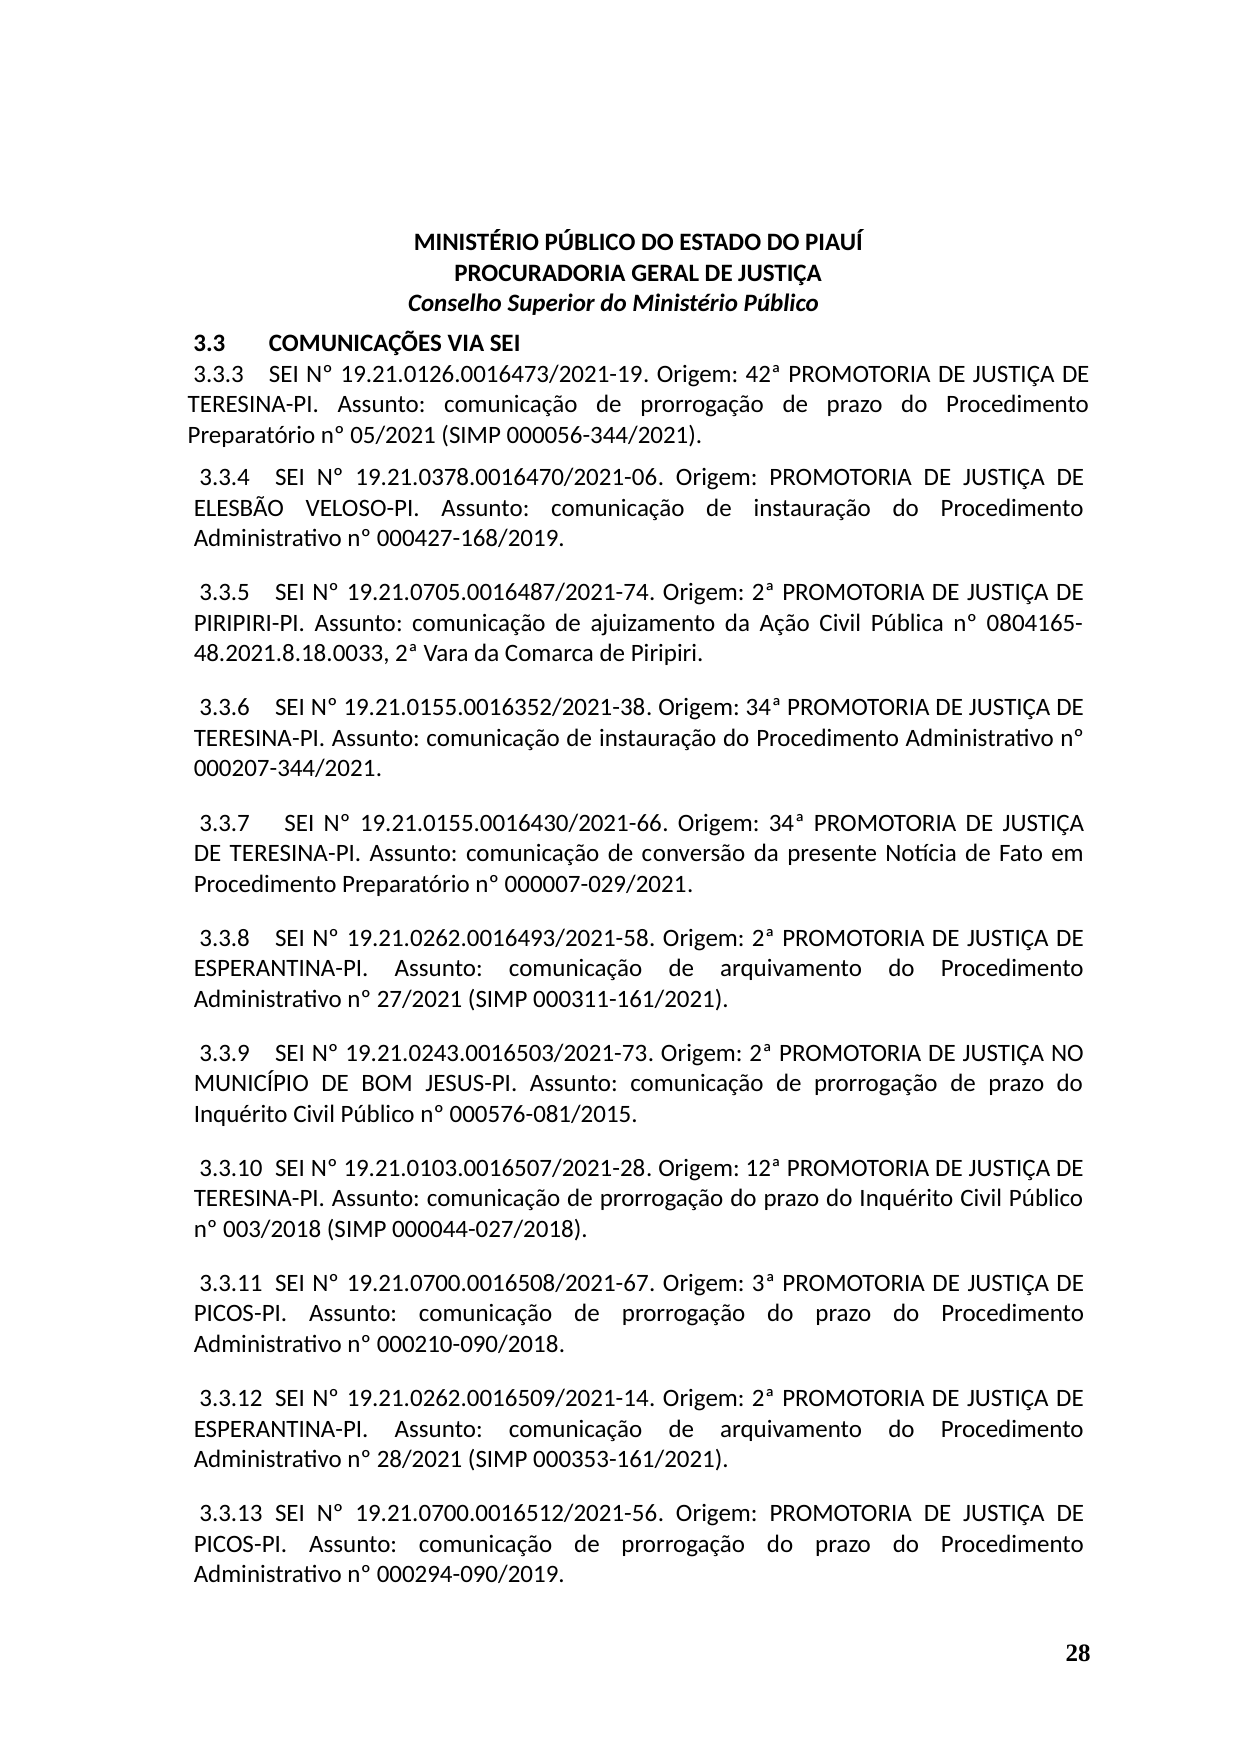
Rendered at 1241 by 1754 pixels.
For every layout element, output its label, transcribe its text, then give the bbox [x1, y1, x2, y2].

list SEI Nº 19.21.0705.0016487/2021-74. Origem: 2ª PROMOTORIA DE JUSTIÇA DE PIRIPIRI-PI. Assunto: comunicação de ajuizamento da Ação Civil Pública nº 0804165-48.2021.8.18.0033, 2ª Vara da Comarca de Piripiri. [193, 576, 1084, 668]
list SEI Nº 19.21.0155.0016430/2021-66. Origem: 34ª PROMOTORIA DE JUSTIÇA DE TERESINA-PI. Assunto: comunicação de conversão da presente Notícia de Fato em Procedimento Preparatório nº 000007-029/2021. [193, 807, 1084, 898]
list SEI Nº 19.21.0700.0016512/2021-56. Origem: PROMOTORIA DE JUSTIÇA DE PICOS-PI. Assunto: comunicação de prorrogação do prazo do Procedimento Administrativo nº 000294-090/2019. [193, 1497, 1084, 1589]
list SEI Nº 19.21.0378.0016470/2021-06. Origem: PROMOTORIA DE JUSTIÇA DE ELESBÃO VELOSO-PI. Assunto: comunicação de instauração do Procedimento Administrativo nº 000427-168/2019. [193, 461, 1084, 553]
list SEI Nº 19.21.0262.0016509/2021-14. Origem: 2ª PROMOTORIA DE JUSTIÇA DE ESPERANTINA-PI. Assunto: comunicação de arquivamento do Procedimento Administrativo nº 28/2021 (SIMP 000353-161/2021). [193, 1382, 1084, 1474]
list SEI Nº 19.21.0700.0016508/2021-67. Origem: 3ª PROMOTORIA DE JUSTIÇA DE PICOS-PI. Assunto: comunicação de prorrogação do prazo do Procedimento Administrativo nº 000210-090/2018. [193, 1267, 1084, 1359]
list SEI Nº 19.21.0243.0016503/2021-73. Origem: 2ª PROMOTORIA DE JUSTIÇA NO MUNICÍPIO DE BOM JESUS-PI. Assunto: comunicação de prorrogação de prazo do Inquérito Civil Público nº 000576-081/2015. [193, 1037, 1084, 1128]
list SEI Nº 19.21.0126.0016473/2021-19. Origem: 42ª PROMOTORIA DE JUSTIÇA DE TERESINA-PI. Assunto: comunicação de prorrogação de prazo do Procedimento Preparatório nº 05/2021 (SIMP 000056-344/2021). [187, 358, 1090, 449]
list SEI Nº 19.21.0155.0016352/2021-38. Origem: 34ª PROMOTORIA DE JUSTIÇA DE TERESINA-PI. Assunto: comunicação de instauração do Procedimento Administrativo nº 000207-344/2021. [193, 692, 1084, 783]
list COMUNICAÇÕES VIA SEI [187, 327, 1090, 358]
list SEI Nº 19.21.0103.0016507/2021-28. Origem: 12ª PROMOTORIA DE JUSTIÇA DE TERESINA-PI. Assunto: comunicação de prorrogação do prazo do Inquérito Civil Público nº 003/2018 (SIMP 000044-027/2018). [193, 1152, 1084, 1243]
list SEI Nº 19.21.0262.0016493/2021-58. Origem: 2ª PROMOTORIA DE JUSTIÇA DE ESPERANTINA-PI. Assunto: comunicação de arquivamento do Procedimento Administrativo nº 27/2021 (SIMP 000311-161/2021). [193, 922, 1084, 1013]
